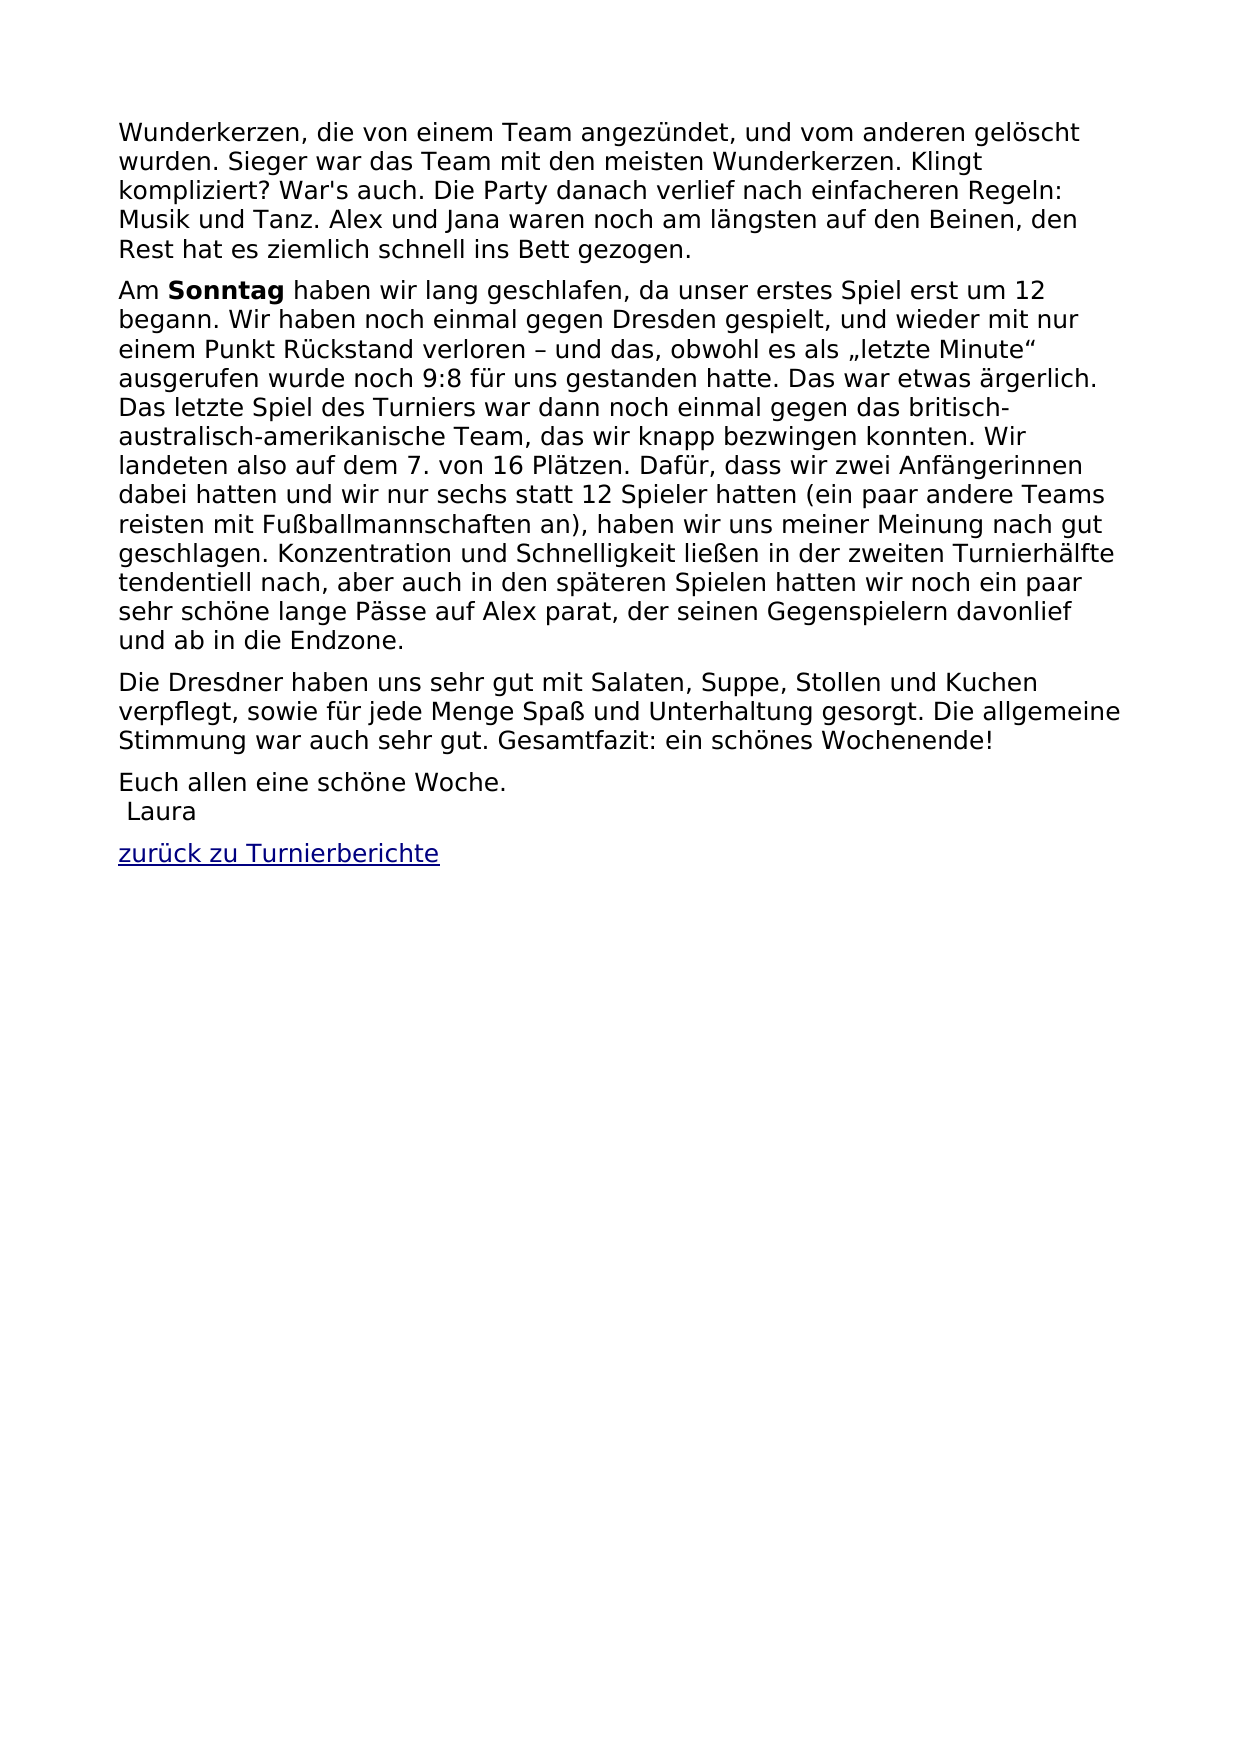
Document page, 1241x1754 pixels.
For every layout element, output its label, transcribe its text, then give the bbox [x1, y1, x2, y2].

text Am Sonntag haben wir lang geschlafen, da unser erstes Spiel erst um 12 begann. Wir haben noch einmal gegen Dresden gespielt, und wieder mit nur einem Punkt Rückstand verloren – und das, obwohl es als „letzte Minute“ ausgerufen wurde noch 9:8 für uns gestanden hatte. Das war etwas ärgerlich. Das letzte Spiel des Turniers war dann noch einmal gegen das britisch-australisch-amerikanische Team, das wir knapp bezwingen konnten. Wir landeten also auf dem 7. von 16 Plätzen. Dafür, dass wir zwei Anfängerinnen dabei hatten und wir nur sechs statt 12 Spieler hatten (ein paar andere Teams reisten mit Fußballmannschaften an), haben wir uns meiner Meinung nach gut geschlagen. Konzentration und Schnelligkeit ließen in der zweiten Turnierhälfte tendentiell nach, aber auch in den späteren Spielen hatten wir noch ein paar sehr schöne lange Pässe auf Alex parat, der seinen Gegenspielern davonlief und ab in die Endzone. [118, 276, 1122, 656]
text Die Dresdner haben uns sehr gut mit Salaten, Suppe, Stollen und Kuchen verpflegt, sowie für jede Menge Spaß und Unterhaltung gesorgt. Die allgemeine Stimmung war auch sehr gut. Gesamtfazit: ein schönes Wochenende! [118, 668, 1122, 756]
text Euch allen eine schöne Woche. Laura [118, 768, 1122, 826]
text zurück zu Turnierberichte [118, 839, 1122, 868]
text Wunderkerzen, die von einem Team angezündet, und vom anderen gelöscht wurden. Sieger war das Team mit den meisten Wunderkerzen. Klingt kompliziert? War's auch. Die Party danach verlief nach einfacheren Regeln: Musik und Tanz. Alex und Jana waren noch am längsten auf den Beinen, den Rest hat es ziemlich schnell ins Bett gezogen. [118, 118, 1122, 264]
